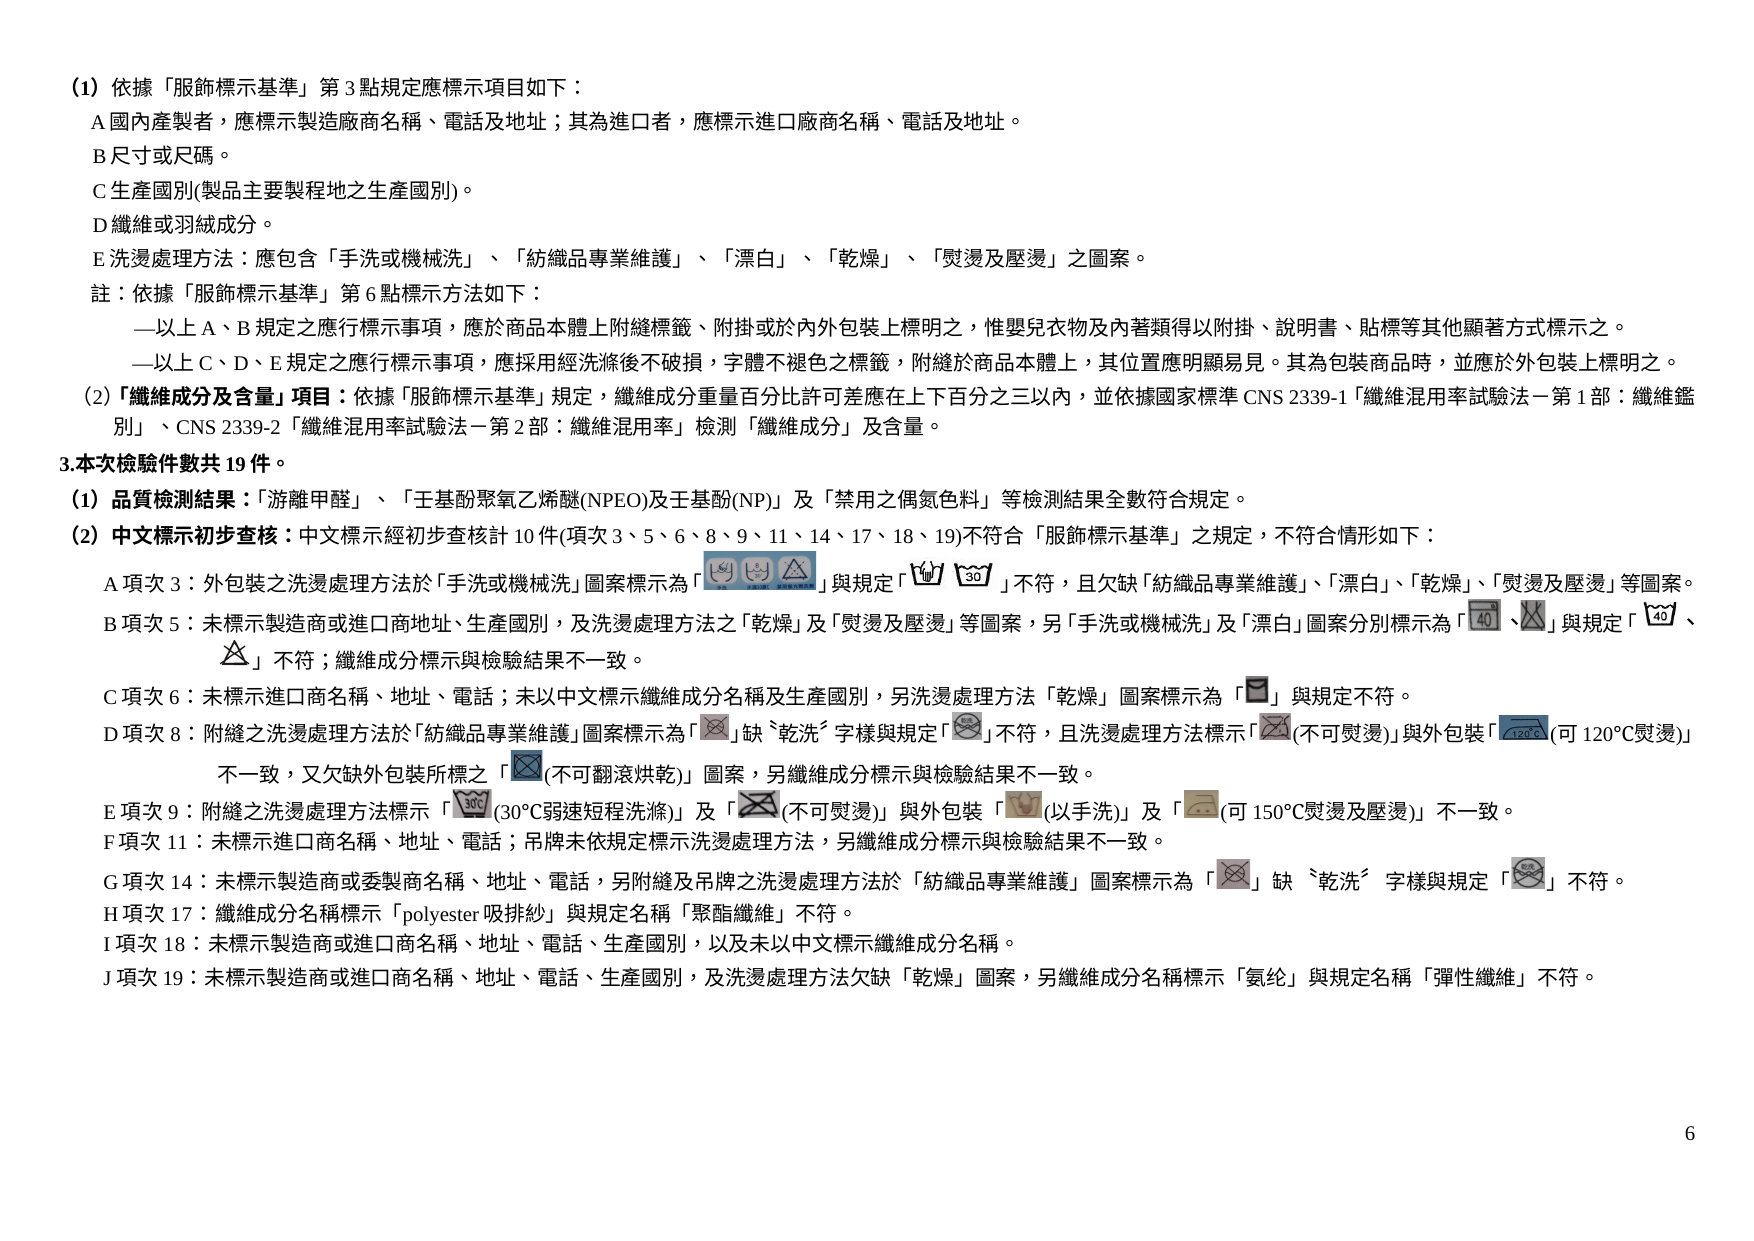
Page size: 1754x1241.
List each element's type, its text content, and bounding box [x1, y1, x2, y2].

text E項次9：附縫之洗燙處理方法標示「(30℃弱速短程洗滌)」及「(不可熨燙)」與外包裝「(以手洗)」及「(可150℃熨燙及壓燙)」不一致。 [103, 788, 1695, 826]
text I 項次18：未標示製造商或進口商名稱、地址、電話、生產國別，以及未以中文標示纖維成分名稱。 [103, 927, 1695, 957]
picture [700, 714, 729, 740]
text —以上C、D、E規定之應行標示事項，應採用經洗滌後不破損，字體不褪色之標籤，附縫於商品本體上，其位置應明顯易見。其為包裝商品時，並應於外包裝上標明之。 [59, 346, 1695, 376]
text B項次5：未標示製造商或進口商地址、生產國別，及洗燙處理方法之「乾燥」及「熨燙及壓燙」等圖案，另「手洗或機械洗」及「漂白」圖案分別標示為「、」與規定「、」不符；纖維成分標示與檢驗結果不一致。 [103, 597, 1695, 675]
picture [703, 551, 817, 590]
picture [1216, 859, 1250, 889]
text C項次6：未標示進口商名稱、地址、電話；未以中文標示纖維成分名稱及生產國別，另洗燙處理方法「乾燥」圖案標示為「」與規定不符。 [103, 675, 1695, 711]
text H項次17：纖維成分名稱標示「polyester吸排紗」與規定名稱「聚酯纖維」不符。 [103, 897, 1695, 927]
text （1）品質檢測結果：「游離甲醛」、「壬基酚聚氧乙烯醚(NPEO)及壬基酚(NP)」及「禁用之偶氮色料」等檢測結果全數符合規定。 [59, 483, 1695, 513]
text D纖維或羽絨成分。 [72, 208, 1695, 238]
text E洗燙處理方法：應包含「手洗或機械洗」、「紡織品專業維護」、「漂白」、「乾燥」、「熨燙及壓燙」之圖案。 [72, 243, 1695, 273]
picture [1467, 599, 1501, 631]
text A國內產製者，應標示製造廠商名稱、電話及地址；其為進口者，應標示進口廠商名稱、電話及地址。 [59, 105, 1695, 135]
text A項次3：外包裝之洗燙處理方法於「手洗或機械洗」圖案標示為「」與規定「」不符，且欠缺「紡織品專業維護」、「漂白」、「乾燥」、「熨燙及壓燙」等圖案。 [103, 550, 1695, 597]
picture [1005, 791, 1042, 818]
picture [1259, 713, 1291, 740]
text C生產國別(製品主要製程地之生產國別)。 [72, 174, 1695, 204]
picture [1498, 715, 1549, 740]
picture [1511, 857, 1545, 889]
text G項次14：未標示製造商或委製商名稱、地址、電話，另附縫及吊牌之洗燙處理方法於「紡織品專業維護」圖案標示為「」缺〝乾洗〞字樣與規定「」不符。 [103, 856, 1695, 897]
text （1）依據「服飾標示基準」第3點規定應標示項目如下： [59, 71, 1695, 101]
picture [1245, 676, 1269, 703]
text —以上A、B規定之應行標示事項，應於商品本體上附縫標籤、附掛或於內外包裝上標明之，惟嬰兒衣物及內著類得以附掛、說明書、貼標等其他顯著方式標示之。 [72, 311, 1695, 342]
text J 項次19：未標示製造商或進口商名稱、地址、電話、生產國別，及洗燙處理方法欠缺「乾燥」圖案，另纖維成分名稱標示「氨纶」與規定名稱「彈性纖維」不符。 [103, 962, 1695, 992]
picture [219, 640, 251, 667]
text （2）「纖維成分及含量」項目：依據「服飾標示基準」規定，纖維成分重量百分比許可差應在上下百分之三以內，並依據國家標準CNS 2339-1「纖維混用率試驗法－第1部：纖維鑑別」、CNS 2339-2「纖維混用率試驗法－第2部：纖維混用率」檢測「纖維成分」及含量。 [72, 380, 1695, 441]
picture [952, 712, 982, 740]
text （2）中文標示初步查核：中文標示經初步查核計10件(項次3、5、6、8、9、11、14、17、18、19)不符合「服飾標示基準」之規定，不符合情形如下： [59, 520, 1695, 550]
picture [1520, 600, 1546, 631]
text 註：依據「服飾標示基準」第6點標示方法如下： [59, 277, 1695, 307]
text D項次8：附縫之洗燙處理方法於「紡織品專業維護」圖案標示為「」缺〝乾洗〞字樣與規定「」不符，且洗燙處理方法標示「(不可熨燙)」與外包裝「(可120℃熨燙)」不一致，又欠缺外包裝所標之「(不可翻滾烘乾)」圖案，另纖維成分標示與檢驗結果不一致。 [103, 711, 1695, 788]
picture [510, 750, 543, 781]
text B尺寸或尺碼。 [72, 139, 1695, 170]
picture [737, 790, 780, 818]
picture [1184, 790, 1219, 818]
text 3.本次檢驗件數共19件。 [59, 447, 1695, 477]
picture [452, 789, 492, 818]
picture [951, 558, 999, 590]
text F項次11：未標示進口商名稱、地址、電話；吊牌未依規定標示洗燙處理方法，另纖維成分標示與檢驗結果不一致。 [103, 826, 1695, 856]
picture [1638, 598, 1677, 631]
picture [908, 557, 949, 590]
